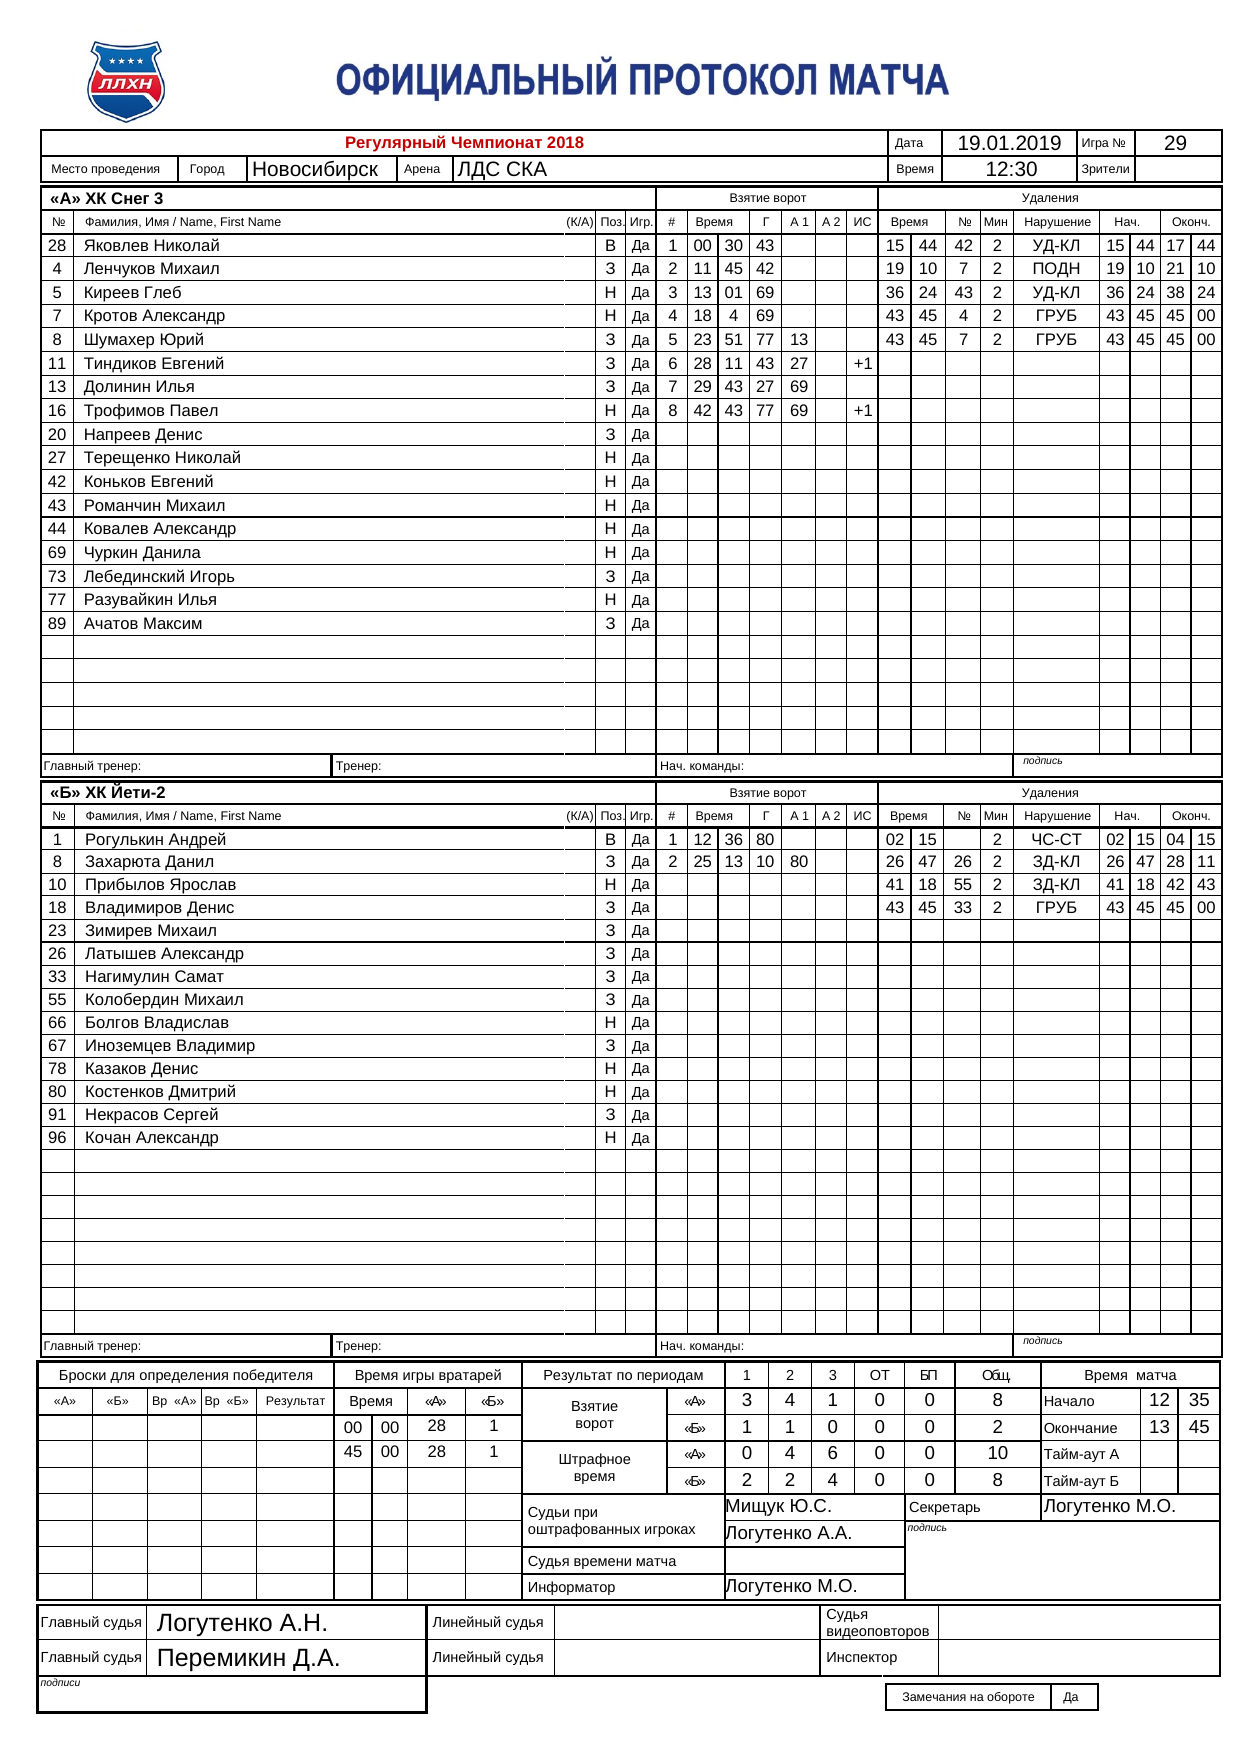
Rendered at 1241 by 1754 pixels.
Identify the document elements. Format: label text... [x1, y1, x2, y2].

table_cell 8 [956, 1468, 1040, 1493]
table_cell [944, 943, 980, 964]
table_cell [1192, 423, 1221, 445]
table_cell 4 [657, 305, 687, 327]
table_cell [657, 612, 687, 634]
table_cell [1161, 1242, 1190, 1264]
table_cell [688, 874, 717, 895]
table_cell [981, 565, 1013, 587]
table_cell Н [596, 446, 625, 469]
table_cell [657, 659, 687, 682]
table_cell [816, 1219, 846, 1241]
table_cell [657, 1219, 687, 1241]
table_cell 15 [1100, 235, 1129, 256]
table_cell [912, 399, 945, 422]
table_cell [1100, 565, 1129, 587]
table_cell [565, 470, 595, 493]
table_cell [596, 1173, 625, 1195]
table_cell [565, 850, 595, 872]
table_cell [750, 874, 781, 895]
table_cell [1131, 376, 1160, 398]
table_cell 7 [946, 257, 980, 280]
table_cell [657, 896, 687, 918]
table_cell Терещенко Николай [74, 446, 564, 469]
table_cell 2 [769, 1468, 811, 1493]
table_cell 45 [1161, 896, 1190, 918]
table_cell 45 [1131, 305, 1160, 327]
table_cell [42, 636, 73, 658]
table_cell «А» [668, 1389, 724, 1413]
table_cell А 1 [782, 805, 815, 826]
table_header Общ. [956, 1363, 1040, 1387]
table_cell [719, 1058, 749, 1079]
table_cell А 2 [816, 805, 846, 826]
table_cell [981, 494, 1013, 516]
table_cell [42, 659, 73, 682]
table_header Взятие ворот [657, 783, 877, 803]
table_cell [719, 1150, 749, 1172]
table_cell [42, 707, 73, 729]
table_cell 42 [42, 470, 73, 493]
table_cell 42 [750, 257, 781, 280]
table_cell [782, 470, 815, 493]
table_cell [847, 257, 877, 280]
table_cell [719, 896, 749, 918]
table_cell [657, 1311, 687, 1333]
table_cell [657, 966, 687, 987]
table_cell Фамилия, Имя / Name, First Name [75, 805, 565, 826]
table_cell [1161, 399, 1190, 422]
table_cell Начало [1042, 1389, 1140, 1413]
table_cell [782, 1104, 815, 1126]
table_cell 2 [726, 1468, 768, 1493]
table_cell [981, 1196, 1013, 1218]
table_cell Да [626, 612, 655, 634]
table_cell [74, 730, 564, 753]
table_cell [847, 896, 877, 918]
table_cell 11 [688, 257, 717, 280]
table_cell [981, 989, 1013, 1011]
table_cell [1192, 399, 1221, 422]
table_cell № [946, 211, 980, 233]
table_cell [912, 446, 945, 469]
table_cell [1192, 730, 1221, 753]
table_cell [719, 730, 749, 753]
table_cell [565, 376, 595, 398]
table_cell 0 [905, 1468, 954, 1493]
table_cell [981, 730, 1013, 753]
table_cell [466, 1494, 521, 1520]
table_cell [688, 943, 717, 964]
table_cell Время [688, 805, 749, 826]
table_cell [148, 1574, 201, 1599]
table_cell [565, 707, 595, 729]
table_cell Кротов Александр [74, 305, 564, 327]
table_cell [847, 874, 877, 895]
table_cell ГРУБ [1014, 328, 1099, 351]
table_cell 26 [944, 850, 980, 872]
table_cell [1014, 683, 1099, 706]
table_cell 4 [42, 257, 73, 280]
table_cell [1100, 1127, 1129, 1149]
table_cell «А» [39, 1389, 92, 1413]
table_cell +1 [847, 352, 877, 374]
table_cell [944, 966, 980, 987]
table_cell [1100, 1035, 1129, 1057]
table_cell 43 [1192, 874, 1221, 895]
table_cell Да [626, 874, 655, 895]
table_cell Инспектор [821, 1640, 938, 1675]
table_cell ЧС-СТ [1014, 829, 1099, 849]
table_cell 21 [1161, 257, 1190, 280]
table_cell [750, 989, 781, 1011]
table_cell [93, 1441, 147, 1467]
table_cell [782, 659, 815, 682]
table_cell 45 [1161, 328, 1190, 351]
table_cell 8 [956, 1389, 1040, 1413]
table_cell [981, 1173, 1013, 1195]
table_cell [879, 446, 910, 469]
table_cell [657, 518, 687, 540]
table_cell [719, 588, 749, 611]
table_cell Некрасов Сергей [75, 1104, 564, 1126]
table_cell [944, 1288, 980, 1310]
table_cell 30 [719, 235, 749, 256]
table_cell 80 [782, 850, 815, 872]
table_cell 89 [42, 612, 73, 634]
table_cell 00 [373, 1416, 407, 1440]
table_cell ЛДС СКА [454, 157, 887, 181]
table_cell [257, 1416, 333, 1440]
table_cell [1161, 518, 1190, 540]
table_cell [944, 1219, 980, 1241]
table_cell Да [626, 896, 655, 918]
table_cell [719, 966, 749, 987]
table_cell [565, 235, 595, 256]
table_cell [626, 1265, 655, 1287]
table_cell [1141, 1468, 1177, 1493]
table_cell [879, 1058, 910, 1079]
table_header Взятие ворот [657, 188, 877, 209]
table_cell [912, 1173, 943, 1195]
table_cell [981, 399, 1013, 422]
table_cell [148, 1441, 201, 1467]
table_cell [1161, 352, 1190, 374]
table_cell [944, 1058, 980, 1079]
table_cell 17 [1161, 235, 1190, 256]
table_cell Линейный судья [428, 1640, 554, 1675]
table_cell 27 [782, 352, 815, 374]
table_cell 1 [657, 235, 687, 256]
table_cell 6 [812, 1442, 854, 1467]
table_cell [816, 659, 846, 682]
table_cell Нач. [1100, 211, 1160, 233]
table_cell [946, 494, 980, 516]
table_cell [565, 1242, 595, 1264]
table_cell [912, 966, 943, 987]
table_cell [719, 1173, 749, 1195]
table_cell [1192, 1012, 1221, 1033]
table_cell [657, 683, 687, 706]
table_cell Н [596, 281, 625, 303]
table_cell 7 [657, 376, 687, 398]
table_cell [257, 1547, 333, 1573]
table_cell [719, 989, 749, 1011]
table_cell [1131, 565, 1160, 587]
table_cell 3 [726, 1389, 768, 1413]
table_cell [816, 966, 846, 987]
table_cell [39, 1416, 92, 1440]
table_cell 00 [1192, 896, 1221, 918]
table_cell [626, 707, 655, 729]
table_cell [946, 423, 980, 445]
table_cell [879, 612, 910, 634]
table_cell [847, 494, 877, 516]
table_cell [1141, 1441, 1177, 1467]
table_cell [782, 1196, 815, 1218]
table_cell [981, 541, 1013, 564]
table_cell [1192, 612, 1221, 634]
table_cell Нарушение [1014, 805, 1099, 826]
table_cell [750, 1058, 781, 1079]
table_cell [719, 707, 749, 729]
table_header Игра № [1078, 131, 1134, 155]
table_cell [565, 1104, 595, 1126]
table_cell [657, 1150, 687, 1172]
table_cell [1192, 518, 1221, 540]
table_cell [816, 850, 846, 872]
table_cell «А» [668, 1442, 724, 1467]
table_cell [1131, 1173, 1160, 1195]
table_cell [1131, 1150, 1160, 1172]
table_cell [1100, 423, 1129, 445]
table_cell [1014, 1311, 1099, 1333]
table_cell [596, 1219, 625, 1241]
table_cell [1131, 352, 1160, 374]
table_cell [1014, 1173, 1099, 1195]
table_cell [912, 518, 945, 540]
table_cell [946, 636, 980, 658]
table_cell [1014, 1058, 1099, 1079]
table_cell [657, 494, 687, 516]
table_cell [847, 1196, 877, 1218]
table_cell Н [596, 1081, 625, 1103]
table_cell [626, 1196, 655, 1218]
table_cell [719, 659, 749, 682]
table_cell [39, 1574, 92, 1599]
table_cell 11 [719, 352, 749, 374]
table_cell [565, 1265, 595, 1287]
table_cell [1161, 1058, 1190, 1079]
table_cell [1100, 966, 1129, 987]
table_cell [688, 470, 717, 493]
table_cell [408, 1494, 465, 1520]
table_cell [782, 1265, 815, 1287]
table_cell [944, 1265, 980, 1287]
table_cell [148, 1547, 201, 1573]
table_cell [879, 1127, 910, 1149]
table_cell [879, 683, 910, 706]
table_cell Взятие ворот [523, 1389, 666, 1440]
table_cell Латышев Александр [75, 943, 564, 964]
table_cell [1100, 399, 1129, 422]
table_cell [981, 1081, 1013, 1103]
table_cell 13 [782, 328, 815, 351]
table_cell [816, 494, 846, 516]
table_cell [408, 1574, 465, 1599]
table_cell [912, 423, 945, 445]
table_cell 28 [408, 1441, 465, 1467]
table_cell Перемикин Д.А. [147, 1640, 425, 1675]
table_cell [1100, 943, 1129, 964]
table_cell Да [626, 920, 655, 941]
table_cell Н [596, 1058, 625, 1079]
table_cell [565, 612, 595, 634]
table_cell [944, 1196, 980, 1218]
table_cell [879, 1104, 910, 1126]
table_cell 44 [1192, 235, 1221, 256]
table_cell [657, 1265, 687, 1287]
table_cell [565, 1196, 595, 1218]
table_cell Н [596, 305, 625, 327]
table_cell подписи [39, 1677, 425, 1711]
table_cell Н [596, 470, 625, 493]
table_cell [719, 541, 749, 564]
table_cell 4 [812, 1468, 854, 1493]
table_cell [944, 829, 980, 849]
table_cell [1192, 1058, 1221, 1079]
table_cell [847, 281, 877, 303]
table_cell 0 [855, 1389, 904, 1413]
table_cell 5 [42, 281, 73, 303]
table_cell [782, 730, 815, 753]
table_cell З [596, 943, 625, 964]
table_cell [688, 1127, 717, 1149]
table_cell 77 [750, 328, 781, 351]
table_cell 2 [981, 850, 1013, 872]
table_cell [912, 636, 945, 658]
table_cell [1161, 376, 1190, 398]
table_cell [816, 920, 846, 941]
table_cell [750, 423, 781, 445]
table_cell [750, 518, 781, 540]
table_cell [816, 1265, 846, 1287]
table_cell Нач. команды: [657, 1335, 1012, 1356]
table_cell [782, 683, 815, 706]
table_cell Тренер: [333, 755, 655, 776]
table_cell [626, 1150, 655, 1172]
table_cell [847, 829, 877, 849]
table_cell 42 [1161, 874, 1190, 895]
table_cell [782, 1127, 815, 1149]
table_cell [1014, 518, 1099, 540]
table_cell [847, 1012, 877, 1033]
table_cell З [596, 896, 625, 918]
table_cell [42, 1173, 74, 1195]
table_cell [1161, 1150, 1190, 1172]
table_cell [1161, 1035, 1190, 1057]
table_cell [565, 281, 595, 303]
table_cell [688, 707, 717, 729]
table_cell (К/А) [565, 805, 595, 826]
table_cell 45 [912, 305, 945, 327]
table_cell 4 [769, 1442, 811, 1467]
table_header Дата [889, 131, 941, 155]
table_cell 24 [1192, 281, 1221, 303]
table_cell [719, 494, 749, 516]
table_cell [816, 943, 846, 964]
table_cell [816, 518, 846, 540]
table_cell 13 [688, 281, 717, 303]
table_cell Тренер: [333, 1335, 655, 1356]
table_cell [1131, 1265, 1160, 1287]
table_cell [1161, 1173, 1190, 1195]
table_cell [1161, 1127, 1190, 1149]
table_cell [847, 1150, 877, 1172]
table_cell [1014, 659, 1099, 682]
table_cell З [596, 565, 625, 587]
table_cell [750, 1012, 781, 1033]
table_cell [816, 1242, 846, 1264]
table_cell [782, 896, 815, 918]
table_cell Колобердин Михаил [75, 989, 564, 1011]
table_cell [657, 989, 687, 1011]
table_cell 66 [42, 1012, 74, 1033]
table_cell [1014, 446, 1099, 469]
table_cell [565, 1150, 595, 1172]
table_cell 0 [855, 1442, 904, 1467]
table_cell [782, 541, 815, 564]
table_cell [1136, 157, 1221, 181]
table_cell [657, 920, 687, 941]
table_cell [1192, 920, 1221, 941]
table_cell 43 [946, 281, 980, 303]
table_cell [202, 1521, 256, 1546]
table_cell [847, 376, 877, 398]
table_cell Да [626, 1012, 655, 1033]
table_cell Г [750, 211, 781, 233]
table_cell [1131, 446, 1160, 469]
table_cell 2 [981, 328, 1013, 351]
table_cell [1161, 943, 1190, 964]
table_cell [42, 1196, 74, 1218]
table_cell [782, 612, 815, 634]
table_cell [782, 1242, 815, 1264]
table_cell [1100, 1150, 1129, 1172]
table_cell [1192, 1150, 1221, 1172]
table_cell [847, 1219, 877, 1241]
table_cell [879, 1173, 910, 1195]
table_cell 1 [657, 829, 687, 849]
table_cell Да [626, 943, 655, 964]
table_cell [782, 1219, 815, 1241]
table_cell [1192, 659, 1221, 682]
table_cell [816, 989, 846, 1011]
table_cell 1 [466, 1441, 521, 1467]
table_cell [1192, 565, 1221, 587]
table_cell [939, 1606, 1219, 1639]
table_cell Н [596, 874, 625, 895]
table_cell [879, 1196, 910, 1218]
table_cell Поз. [596, 211, 625, 233]
table_cell Нач. команды: [657, 755, 1012, 776]
table_cell [816, 1196, 846, 1218]
table_cell ЗД-КЛ [1014, 874, 1099, 895]
table_cell А 1 [782, 211, 815, 233]
table_cell [1131, 1196, 1160, 1218]
table_cell [596, 659, 625, 682]
table_cell 0 [905, 1442, 954, 1467]
table_cell [657, 1012, 687, 1033]
table_cell Да [626, 989, 655, 1011]
table_cell [148, 1416, 201, 1440]
table_cell [1100, 518, 1129, 540]
table_cell [74, 659, 564, 682]
table_cell 2 [956, 1415, 1040, 1440]
table_cell [847, 446, 877, 469]
table_cell [688, 683, 717, 706]
table_cell [1100, 1219, 1129, 1241]
table_cell 00 [335, 1416, 371, 1440]
table_cell [1192, 494, 1221, 516]
table_cell [944, 1173, 980, 1195]
table_cell [555, 1606, 819, 1639]
table_cell [335, 1521, 371, 1546]
table_cell Н [596, 1127, 625, 1149]
table_cell [596, 730, 625, 753]
table_cell [1100, 376, 1129, 398]
table_cell 1 [812, 1389, 854, 1413]
table_cell [816, 829, 846, 849]
table_cell [42, 1288, 74, 1310]
table_cell [1014, 423, 1099, 445]
table_cell [1100, 1265, 1129, 1287]
table_cell [847, 850, 877, 872]
table_cell [1131, 494, 1160, 516]
table_cell [1192, 1311, 1221, 1333]
table_header Броски для определения победителя [39, 1363, 333, 1387]
table_cell [1014, 376, 1099, 398]
table_cell 43 [879, 896, 910, 918]
table_cell [879, 636, 910, 658]
table_header Время матча [1042, 1363, 1219, 1387]
table_cell [688, 1012, 717, 1033]
table_cell [1161, 494, 1190, 516]
table_cell [565, 829, 595, 849]
table_cell [1179, 1468, 1219, 1493]
table_cell [912, 989, 943, 1011]
table_cell 2 [981, 305, 1013, 327]
table_cell З [596, 966, 625, 987]
table_cell [912, 352, 945, 374]
table_cell [981, 376, 1013, 398]
table_cell подпись [1014, 1335, 1221, 1356]
table_cell [657, 1058, 687, 1079]
table_cell [565, 989, 595, 1011]
table_cell [847, 1265, 877, 1287]
table_cell [1014, 399, 1099, 422]
table_cell [1014, 966, 1099, 987]
table_cell [1014, 636, 1099, 658]
table_cell [847, 541, 877, 564]
table_cell [373, 1494, 407, 1520]
table_cell [879, 423, 910, 445]
table_cell 0 [855, 1415, 904, 1440]
table_cell [719, 1288, 749, 1310]
table_cell 00 [1192, 305, 1221, 327]
table_cell [657, 423, 687, 445]
table_cell [1131, 707, 1160, 729]
table_cell Да [626, 257, 655, 280]
table_cell [816, 1058, 846, 1079]
table_cell [847, 1035, 877, 1057]
table_cell [39, 1494, 92, 1520]
table_cell Арена [398, 157, 452, 181]
table_cell Судья времени матча [523, 1548, 724, 1573]
table_cell [1192, 470, 1221, 493]
table_cell З [596, 989, 625, 1011]
table_cell [912, 1219, 943, 1241]
table_cell [75, 1219, 564, 1241]
table_cell 00 [373, 1441, 407, 1467]
table_cell [816, 1288, 846, 1310]
table_cell [879, 1081, 910, 1103]
table_cell [912, 612, 945, 634]
table_cell [1014, 1265, 1099, 1287]
table_cell [782, 518, 815, 540]
table_cell [565, 446, 595, 469]
table_cell Да [626, 565, 655, 587]
table_cell [1100, 588, 1129, 611]
table_cell [879, 1219, 910, 1241]
table_cell [565, 1288, 595, 1310]
table_cell [816, 612, 846, 634]
table_cell 45 [1131, 896, 1160, 918]
table_cell Время [879, 805, 943, 826]
table_cell (К/А) [565, 211, 595, 233]
table_cell [981, 612, 1013, 634]
table_cell [782, 423, 815, 445]
table_cell [688, 1196, 717, 1218]
table_cell [1014, 588, 1099, 611]
table_cell Н [596, 399, 625, 422]
table_cell Фамилия, Имя / Name, First Name [74, 211, 565, 233]
table_cell Результат [257, 1389, 333, 1413]
table_cell [42, 1265, 74, 1287]
table_cell [879, 494, 910, 516]
table_cell [688, 518, 717, 540]
table_cell [719, 565, 749, 587]
table_cell [816, 376, 846, 398]
table_cell [879, 1035, 910, 1057]
table_cell Главный тренер: [42, 755, 330, 776]
table_cell 91 [42, 1104, 74, 1126]
table_cell [688, 1265, 717, 1287]
table_cell Секретарь [906, 1495, 1040, 1520]
table_cell [782, 707, 815, 729]
table_cell [782, 446, 815, 469]
table_cell [657, 874, 687, 895]
table_cell 15 [1192, 829, 1221, 849]
table_cell [750, 1311, 781, 1333]
table_header 2 [769, 1363, 811, 1387]
table_cell [1131, 1081, 1160, 1103]
table_cell [688, 446, 717, 469]
table_cell Мищук Ю.С. [726, 1495, 904, 1520]
table_cell [847, 1058, 877, 1079]
table_cell [688, 1173, 717, 1195]
table_cell 18 [42, 896, 74, 918]
table_cell [847, 470, 877, 493]
table_cell «А» [408, 1389, 465, 1413]
table_cell 0 [812, 1415, 854, 1440]
table_cell УД-КЛ [1014, 281, 1099, 303]
table_cell 27 [42, 446, 73, 469]
table_cell [373, 1574, 407, 1599]
table_cell [847, 235, 877, 256]
table_cell [719, 1127, 749, 1149]
table_cell [1014, 1081, 1099, 1103]
table_cell [1192, 1035, 1221, 1057]
table_cell [912, 707, 945, 729]
table_cell [335, 1547, 371, 1573]
table_cell [981, 518, 1013, 540]
table_cell 29 [688, 376, 717, 398]
table_cell Да [626, 470, 655, 493]
table_cell [1099, 1682, 1220, 1711]
table_cell [719, 1242, 749, 1264]
table_cell 69 [750, 305, 781, 327]
table_cell [879, 1265, 910, 1287]
table_cell [719, 920, 749, 941]
table_cell Долинин Илья [74, 376, 564, 398]
table_header Регулярный Чемпионат 2018 [42, 131, 887, 155]
table_cell [42, 1219, 74, 1241]
table_cell [42, 1150, 74, 1172]
table_cell 23 [688, 328, 717, 351]
table_cell [912, 588, 945, 611]
table_cell Логутенко М.О. [1042, 1495, 1219, 1520]
table_cell [879, 376, 910, 398]
table_cell Н [596, 541, 625, 564]
table_cell [1100, 352, 1129, 374]
table_cell [816, 399, 846, 422]
table_cell [912, 1104, 943, 1126]
table_cell [565, 1081, 595, 1103]
table_cell [657, 636, 687, 658]
table_cell Да [626, 518, 655, 540]
table_cell [816, 730, 846, 753]
table_cell Главный судья [39, 1606, 146, 1639]
table_cell [981, 683, 1013, 706]
table_cell Н [596, 494, 625, 516]
table_cell 5 [657, 328, 687, 351]
table_cell [565, 1173, 595, 1195]
table_cell Г [750, 805, 781, 826]
table_cell [879, 588, 910, 611]
table_cell [335, 1468, 371, 1493]
table_cell Оконч. [1161, 211, 1221, 233]
table_cell 15 [912, 829, 943, 849]
table_cell [750, 565, 781, 587]
table_cell [657, 446, 687, 469]
table_cell [565, 920, 595, 941]
table_cell 36 [879, 281, 910, 303]
table_cell [782, 636, 815, 658]
table_cell [1014, 707, 1099, 729]
table_cell [1131, 943, 1160, 964]
table_cell [257, 1441, 333, 1467]
table_cell [657, 1127, 687, 1149]
table_cell 25 [688, 850, 717, 872]
table_cell [688, 966, 717, 987]
table_cell [782, 1288, 815, 1310]
table_cell 10 [1131, 257, 1160, 280]
table_cell [946, 399, 980, 422]
table_cell [879, 989, 910, 1011]
table_cell [981, 1219, 1013, 1241]
table_cell [565, 1012, 595, 1033]
table_cell [981, 1012, 1013, 1033]
table_cell [847, 920, 877, 941]
table_cell [335, 1494, 371, 1520]
table_cell 19 [879, 257, 910, 280]
table_cell Окончание [1042, 1415, 1140, 1440]
table_cell [981, 1058, 1013, 1079]
table_cell Да [626, 966, 655, 987]
table_cell Нач. [1100, 805, 1160, 826]
table_cell [847, 1127, 877, 1149]
table_cell Время [879, 211, 945, 233]
table_cell 8 [657, 399, 687, 422]
table_cell Оконч. [1161, 805, 1221, 826]
table_cell [688, 1104, 717, 1126]
table_header Время игры вратарей [335, 1363, 521, 1387]
table_cell [1100, 659, 1129, 682]
table_cell [946, 541, 980, 564]
table_cell 20 [42, 423, 73, 445]
table_cell [657, 1196, 687, 1218]
table_cell [565, 541, 595, 564]
table_cell ПОДН [1014, 257, 1099, 280]
table_cell 77 [42, 588, 73, 611]
table_cell Владимиров Денис [75, 896, 564, 918]
table_cell [93, 1547, 147, 1573]
table_cell № [42, 211, 73, 233]
table_cell [981, 1242, 1013, 1264]
table_cell [883, 1677, 1220, 1681]
table_cell Да [626, 352, 655, 374]
table_cell [1179, 1441, 1219, 1467]
table_cell [1161, 683, 1190, 706]
table_cell Время [335, 1389, 407, 1413]
table_cell [93, 1574, 147, 1599]
table_cell [847, 707, 877, 729]
table_cell [1014, 612, 1099, 634]
table_cell # [657, 805, 687, 826]
table_cell Да [626, 305, 655, 327]
table_cell [202, 1574, 256, 1599]
table_cell Мин [981, 805, 1013, 826]
table_cell 43 [719, 399, 749, 422]
table_cell Напреев Денис [74, 423, 564, 445]
table_cell [816, 1035, 846, 1057]
table_cell Да [626, 494, 655, 516]
table_cell [1131, 470, 1160, 493]
table_cell [946, 352, 980, 374]
table_cell [1100, 730, 1129, 753]
table_cell [688, 1219, 717, 1241]
table_cell [847, 1104, 877, 1126]
table_cell [688, 565, 717, 587]
table_cell 4 [946, 305, 980, 327]
table_cell З [596, 352, 625, 374]
table_cell [719, 470, 749, 493]
table_cell [1100, 1242, 1129, 1264]
table_cell 45 [335, 1441, 371, 1467]
table_cell [1131, 399, 1160, 422]
table_cell [946, 730, 980, 753]
table_cell [719, 943, 749, 964]
table_cell [1131, 1242, 1160, 1264]
table_cell Да [626, 1035, 655, 1057]
table_cell [912, 494, 945, 516]
table_cell Ачатов Максим [74, 612, 564, 634]
table_cell [946, 446, 980, 469]
table_cell Новосибирск [248, 157, 396, 181]
table_cell [719, 612, 749, 634]
table_cell [816, 874, 846, 895]
table_cell [1131, 1012, 1160, 1033]
table_cell 3 [657, 281, 687, 303]
table_cell [782, 874, 815, 895]
table_cell [750, 1127, 781, 1149]
table_cell [565, 1058, 595, 1079]
table_cell [816, 257, 846, 280]
table_cell [74, 636, 564, 658]
table_cell [1014, 565, 1099, 587]
table_cell [688, 1150, 717, 1172]
table_cell [750, 588, 781, 611]
table_cell [912, 920, 943, 941]
table_cell [944, 1150, 980, 1172]
table_cell [565, 423, 595, 445]
table_cell Яковлев Николай [74, 235, 564, 256]
table_header 3 [812, 1363, 854, 1387]
table_cell Киреев Глеб [74, 281, 564, 303]
table_cell [565, 305, 595, 327]
table_cell [726, 1548, 904, 1573]
table_cell Нагимулин Самат [75, 966, 564, 987]
table_cell [1192, 1196, 1221, 1218]
table_cell 0 [905, 1415, 954, 1440]
table_cell 2 [981, 896, 1013, 918]
table_cell [946, 707, 980, 729]
table_header Результат по периодам [523, 1363, 724, 1387]
table_cell [944, 1242, 980, 1264]
table_cell 16 [42, 399, 73, 422]
table_cell [1131, 989, 1160, 1011]
table_cell [847, 328, 877, 351]
table_cell [879, 1311, 910, 1333]
table_cell 02 [1100, 829, 1129, 849]
table_cell [912, 541, 945, 564]
table_cell [750, 541, 781, 564]
table_cell [565, 896, 595, 918]
table_cell [1014, 470, 1099, 493]
table_cell 2 [981, 829, 1013, 849]
table_cell З [596, 1104, 625, 1126]
table_cell [657, 1104, 687, 1126]
table_cell [719, 1311, 749, 1333]
table_cell [879, 1012, 910, 1033]
table_cell [596, 1311, 625, 1333]
table_cell Судья видеоповторов [821, 1606, 938, 1639]
table_cell Н [596, 588, 625, 611]
table_cell [657, 943, 687, 964]
table_cell [750, 707, 781, 729]
table_cell Н [596, 518, 625, 540]
table_cell [879, 565, 910, 587]
table_cell Вр «А» [148, 1389, 201, 1413]
table_cell [688, 423, 717, 445]
table_cell [565, 966, 595, 987]
table_cell [912, 470, 945, 493]
table_cell Поз. [596, 805, 625, 826]
table_cell [688, 920, 717, 941]
table_cell Тиндиков Евгений [74, 352, 564, 374]
table_header Удаления [879, 188, 1221, 209]
table_cell 7 [946, 328, 980, 351]
table_cell [1192, 683, 1221, 706]
table_cell 0 [855, 1468, 904, 1493]
table_cell [1192, 636, 1221, 658]
table_cell [1131, 588, 1160, 611]
table_cell [565, 328, 595, 351]
table_cell [981, 920, 1013, 941]
table_cell [816, 305, 846, 327]
table_cell # [657, 211, 687, 233]
table_cell [719, 1035, 749, 1057]
table_cell [944, 1035, 980, 1057]
table_cell [1161, 470, 1190, 493]
table_cell 2 [981, 281, 1013, 303]
table_cell [1192, 1104, 1221, 1126]
table_cell [782, 943, 815, 964]
table_cell [75, 1173, 564, 1195]
table_cell [750, 1196, 781, 1218]
table_cell [944, 1081, 980, 1103]
table_cell 0 [726, 1442, 768, 1467]
table_cell Иноземцев Владимир [75, 1035, 564, 1057]
table_cell [912, 376, 945, 398]
table_cell [565, 659, 595, 682]
table_cell 33 [944, 896, 980, 918]
table_cell [1131, 966, 1160, 987]
table_cell [1014, 1196, 1099, 1218]
table_cell 18 [1131, 874, 1160, 895]
table_cell УД-КЛ [1014, 235, 1099, 256]
table_cell [1161, 565, 1190, 587]
table_cell Тайм-аут Б [1042, 1468, 1140, 1493]
table_cell [1192, 1173, 1221, 1195]
table_cell [912, 1311, 943, 1333]
table_cell 43 [879, 305, 910, 327]
table_cell [565, 588, 595, 611]
table_cell [1014, 943, 1099, 964]
table_cell 55 [944, 874, 980, 895]
table_cell [657, 1173, 687, 1195]
table_cell [1014, 1035, 1099, 1057]
table_cell [1100, 1173, 1129, 1195]
table_cell [912, 659, 945, 682]
table_cell [719, 446, 749, 469]
table_cell [946, 612, 980, 634]
table_cell [596, 1265, 625, 1287]
table_cell [981, 1265, 1013, 1287]
table_cell [1161, 1265, 1190, 1287]
table_cell [879, 1288, 910, 1310]
table_cell Игр. [626, 805, 655, 826]
table_cell [750, 636, 781, 658]
table_cell [688, 730, 717, 753]
table_cell «Б» [668, 1415, 724, 1440]
table_cell 67 [42, 1035, 74, 1057]
table_cell 6 [657, 352, 687, 374]
table_cell Информатор [523, 1575, 724, 1599]
table_cell Рогулькин Андрей [75, 829, 564, 849]
table_cell [1100, 683, 1129, 706]
table_cell З [596, 328, 625, 351]
table_cell [981, 446, 1013, 469]
table_cell [596, 683, 625, 706]
table_cell 38 [1161, 281, 1190, 303]
table_cell [1014, 1219, 1099, 1241]
table_cell Штрафное время [523, 1442, 666, 1493]
table_cell 80 [750, 829, 781, 849]
table_cell 69 [750, 281, 781, 303]
table_cell [42, 730, 73, 753]
table_cell Казаков Денис [75, 1058, 564, 1079]
table_cell [39, 1547, 92, 1573]
table_cell [946, 518, 980, 540]
table_cell [1100, 494, 1129, 516]
table_cell [847, 305, 877, 327]
table_cell [596, 1242, 625, 1264]
table_cell 4 [719, 305, 749, 327]
table_cell [257, 1494, 333, 1520]
table_cell З [596, 612, 625, 634]
table_cell [782, 920, 815, 941]
table_cell [981, 1150, 1013, 1172]
table_cell Логутенко А.Н. [147, 1606, 425, 1639]
table_cell [1014, 920, 1099, 941]
table_cell [912, 1196, 943, 1218]
table_cell ИС [847, 211, 877, 233]
table_cell [719, 874, 749, 895]
table_cell Трофимов Павел [74, 399, 564, 422]
table_cell Логутенко А.А. [726, 1521, 904, 1546]
table_cell [335, 1574, 371, 1599]
table_cell [719, 518, 749, 540]
table_cell [1014, 989, 1099, 1011]
table_cell 26 [42, 943, 74, 964]
table_cell [879, 518, 910, 540]
table_cell [1014, 1012, 1099, 1033]
table_cell [1192, 1242, 1221, 1264]
table_cell [816, 1311, 846, 1333]
table_cell [912, 1058, 943, 1079]
table_cell [939, 1640, 1219, 1675]
table_cell [1100, 1081, 1129, 1103]
table_cell Шумахер Юрий [74, 328, 564, 351]
table_cell [782, 966, 815, 987]
table_cell [408, 1521, 465, 1546]
table_cell [1014, 352, 1099, 374]
table_cell [688, 989, 717, 1011]
table_header БП [905, 1363, 954, 1387]
table_cell [944, 1104, 980, 1126]
table_cell [1100, 920, 1129, 941]
table_cell 44 [1131, 235, 1160, 256]
table_cell [981, 1035, 1013, 1057]
table_cell З [596, 850, 625, 872]
table_cell [1192, 1219, 1221, 1241]
table_cell [750, 612, 781, 634]
table_cell [816, 1127, 846, 1149]
table_cell [1161, 989, 1190, 1011]
table_cell [782, 829, 815, 849]
table_header Да [1052, 1685, 1097, 1709]
table_cell [565, 1127, 595, 1149]
table_cell Линейный судья [428, 1606, 554, 1639]
table_cell [944, 920, 980, 941]
table_cell [981, 1127, 1013, 1149]
table_cell Игр. [626, 211, 655, 233]
table_cell 15 [1131, 829, 1160, 849]
table_cell 28 [688, 352, 717, 374]
table_cell [1100, 612, 1129, 634]
table_cell [750, 896, 781, 918]
table_cell 11 [42, 352, 73, 374]
table_cell [912, 683, 945, 706]
table_cell [946, 470, 980, 493]
table_cell 19 [1100, 257, 1129, 280]
table_cell [1192, 966, 1221, 987]
table_cell Судьи при оштрафованных игроках [523, 1495, 724, 1546]
table_cell [944, 1311, 980, 1333]
table_cell [1131, 1219, 1160, 1241]
table_cell [879, 730, 910, 753]
table_cell Чуркин Данила [74, 541, 564, 564]
table_cell [1131, 612, 1160, 634]
table_cell Главный судья [39, 1640, 146, 1675]
table_cell [816, 707, 846, 729]
table_cell [1161, 446, 1190, 469]
table_cell [816, 1104, 846, 1126]
table_cell Да [626, 376, 655, 398]
table_cell [719, 423, 749, 445]
table_cell «Б » [466, 1389, 521, 1413]
table_cell 10 [750, 850, 781, 872]
table_cell 7 [42, 305, 73, 327]
table_cell [466, 1521, 521, 1546]
table_header 1 [726, 1363, 768, 1387]
table_cell 1 [769, 1415, 811, 1440]
table_cell [657, 707, 687, 729]
table_cell [1100, 446, 1129, 469]
table_cell З [596, 423, 625, 445]
table_cell 28 [42, 235, 73, 256]
table_cell [847, 683, 877, 706]
table_cell № [944, 805, 980, 826]
table_cell 44 [42, 518, 73, 540]
table_cell [75, 1150, 564, 1172]
table_cell [1161, 423, 1190, 445]
table_cell 10 [42, 874, 74, 895]
table_cell [565, 943, 595, 964]
table_cell 26 [879, 850, 910, 872]
table_cell 1 [42, 829, 74, 849]
table_cell [626, 1288, 655, 1310]
table_cell [688, 896, 717, 918]
table_cell [1100, 1058, 1129, 1079]
table_cell [626, 659, 655, 682]
table_cell [148, 1468, 201, 1493]
table_cell [466, 1574, 521, 1599]
table_cell [879, 541, 910, 564]
table_cell 96 [42, 1127, 74, 1149]
table_cell [719, 1081, 749, 1103]
table_cell ГРУБ [1014, 305, 1099, 327]
table_cell А 2 [816, 211, 846, 233]
table_cell [879, 966, 910, 987]
table_cell ИС [847, 805, 877, 826]
table_cell [428, 1677, 882, 1711]
table_cell [750, 470, 781, 493]
table_cell 26 [1100, 850, 1129, 872]
table_cell 43 [1100, 305, 1129, 327]
table_cell [202, 1416, 256, 1440]
table_cell [1192, 707, 1221, 729]
table_cell 41 [1100, 874, 1129, 895]
table_cell 2 [657, 257, 687, 280]
table_cell [42, 1311, 74, 1333]
table_cell 13 [42, 376, 73, 398]
table_cell [688, 612, 717, 634]
table_cell [1192, 1127, 1221, 1149]
table_cell [981, 1104, 1013, 1126]
table_cell [847, 1288, 877, 1310]
table_cell 13 [719, 850, 749, 872]
table_cell [782, 1058, 815, 1079]
table_cell [1131, 1104, 1160, 1126]
table_cell [688, 1242, 717, 1264]
table_cell В [596, 235, 625, 256]
table_cell [688, 494, 717, 516]
table_cell [466, 1468, 521, 1493]
table_cell [1131, 920, 1160, 941]
table_cell [847, 730, 877, 753]
table_cell 02 [879, 829, 910, 849]
table_cell [565, 257, 595, 280]
table_cell [1014, 730, 1099, 753]
table_cell [74, 683, 564, 706]
table_cell [1192, 1265, 1221, 1287]
table_cell 8 [42, 328, 73, 351]
table_cell [816, 1150, 846, 1172]
table_cell Коньков Евгений [74, 470, 564, 493]
table_cell [879, 1242, 910, 1264]
table_cell 8 [42, 850, 74, 872]
table_cell [946, 376, 980, 398]
table_cell Вр «Б» [202, 1389, 256, 1413]
table_cell [1100, 989, 1129, 1011]
table_cell [1161, 1219, 1190, 1241]
table_cell [981, 943, 1013, 964]
table_cell 15 [879, 235, 910, 256]
table_cell [879, 943, 910, 964]
table_cell [1161, 588, 1190, 611]
table_cell [1014, 1288, 1099, 1310]
table_cell [1100, 1288, 1129, 1310]
table_cell [408, 1547, 465, 1573]
table_cell [626, 1242, 655, 1264]
table_cell [750, 1104, 781, 1126]
table_cell [816, 446, 846, 469]
table_cell Да [626, 399, 655, 422]
table_cell [750, 1265, 781, 1287]
table_cell [1161, 707, 1190, 729]
table_cell [981, 470, 1013, 493]
table_cell [565, 494, 595, 516]
table_cell [946, 659, 980, 682]
table_cell [944, 1012, 980, 1033]
table_cell [1131, 1288, 1160, 1310]
table_cell [93, 1468, 147, 1493]
table_cell [565, 1219, 595, 1241]
table_cell Ленчуков Михаил [74, 257, 564, 280]
table_cell 1 [466, 1416, 521, 1440]
table_cell [782, 1035, 815, 1057]
table_cell [1161, 541, 1190, 564]
table_cell Н [596, 1012, 625, 1033]
table_cell 43 [719, 376, 749, 398]
table_cell [1100, 707, 1129, 729]
table_cell Время [688, 211, 749, 233]
table_cell подпись [906, 1522, 1219, 1599]
table_cell [816, 636, 846, 658]
table_cell 10 [956, 1442, 1040, 1467]
table_cell [1131, 659, 1160, 682]
table_cell [688, 636, 717, 658]
table_cell 12 [1141, 1389, 1177, 1413]
table_cell [1161, 920, 1190, 941]
table_cell № [42, 805, 74, 826]
table_cell [565, 683, 595, 706]
table_cell [408, 1468, 465, 1493]
table_cell [148, 1494, 201, 1520]
table_cell [202, 1468, 256, 1493]
table_cell [816, 352, 846, 374]
table_cell [626, 683, 655, 706]
table_cell Да [626, 423, 655, 445]
table_cell [879, 399, 910, 422]
table_cell [1131, 518, 1160, 540]
table_cell Прибылов Ярослав [75, 874, 564, 895]
table_cell ЗД-КЛ [1014, 850, 1099, 872]
table_cell Да [626, 328, 655, 351]
table_cell [596, 1288, 625, 1310]
table_cell [816, 896, 846, 918]
table_cell Да [626, 1081, 655, 1103]
table_cell [657, 1288, 687, 1310]
table_cell 00 [1192, 328, 1221, 351]
table_cell Романчин Михаил [74, 494, 564, 516]
table_cell [626, 1219, 655, 1241]
table_cell [816, 683, 846, 706]
table_cell Да [626, 1058, 655, 1079]
table_cell Тайм-аут А [1042, 1441, 1140, 1467]
table_header ОТ [855, 1363, 904, 1387]
table_cell 1 [726, 1415, 768, 1440]
table_cell [565, 1311, 595, 1333]
table_header Замечания на обороте [887, 1685, 1050, 1709]
table_cell [816, 281, 846, 303]
table_cell [1100, 541, 1129, 564]
table_cell [93, 1416, 147, 1440]
table_cell Да [626, 1127, 655, 1149]
table_cell 24 [912, 281, 945, 303]
table_cell [912, 565, 945, 587]
table_cell [1192, 989, 1221, 1011]
table_cell [1161, 636, 1190, 658]
table_cell 43 [1100, 896, 1129, 918]
table_cell [1161, 612, 1190, 634]
table_cell [879, 352, 910, 374]
table_cell [657, 565, 687, 587]
table_cell [816, 470, 846, 493]
table_cell [1161, 1311, 1190, 1333]
table_cell [1131, 1058, 1160, 1079]
table_cell [1100, 1311, 1129, 1333]
table_cell Да [626, 1104, 655, 1126]
table_cell Ковалев Александр [74, 518, 564, 540]
table_cell 69 [42, 541, 73, 564]
table_cell [1131, 730, 1160, 753]
table_cell [816, 565, 846, 587]
table_cell 12 [688, 829, 717, 849]
table_cell [1014, 1242, 1099, 1264]
table_cell [39, 1521, 92, 1546]
table_cell З [596, 376, 625, 398]
table_cell [750, 1219, 781, 1241]
table_cell [657, 1081, 687, 1103]
table_cell Логутенко М.О. [726, 1575, 904, 1599]
table_cell 2 [981, 235, 1013, 256]
table_cell [912, 1150, 943, 1172]
table_cell [466, 1547, 521, 1573]
table_cell [912, 1012, 943, 1033]
table_cell 42 [946, 235, 980, 256]
table_cell [1131, 541, 1160, 564]
table_cell [1192, 446, 1221, 469]
table_cell [202, 1547, 256, 1573]
table_cell ГРУБ [1014, 896, 1099, 918]
table_cell [750, 1242, 781, 1264]
table_cell 23 [42, 920, 74, 941]
table_cell [373, 1547, 407, 1573]
table_cell [1161, 659, 1190, 682]
table_cell 43 [42, 494, 73, 516]
table_cell [1161, 730, 1190, 753]
table_cell [782, 494, 815, 516]
table_cell [847, 612, 877, 634]
table_cell 69 [782, 399, 815, 422]
table_cell [847, 1311, 877, 1333]
table_cell [257, 1521, 333, 1546]
table_cell [596, 707, 625, 729]
table_cell [944, 1127, 980, 1149]
table_cell 42 [688, 399, 717, 422]
table_cell [1131, 1035, 1160, 1057]
table_cell [1100, 1104, 1129, 1126]
table_cell 35 [1179, 1389, 1219, 1413]
table_cell [847, 966, 877, 987]
table_cell [42, 1242, 74, 1264]
table_cell [981, 1288, 1013, 1310]
table_cell [912, 1035, 943, 1057]
table_cell [750, 446, 781, 469]
table_cell [1192, 352, 1221, 374]
table_cell [946, 588, 980, 611]
table_cell [1192, 1081, 1221, 1103]
table_cell [816, 328, 846, 351]
table_cell [565, 874, 595, 895]
table_cell [847, 1242, 877, 1264]
table_cell [93, 1494, 147, 1520]
table_header «А» ХК Снег 3 [42, 188, 655, 209]
table_cell подпись [1014, 755, 1221, 776]
table_cell [750, 966, 781, 987]
table_cell [1131, 683, 1160, 706]
table_cell [912, 730, 945, 753]
table_cell [912, 1288, 943, 1310]
table_cell [879, 470, 910, 493]
table_cell +1 [847, 399, 877, 422]
table_cell 47 [1131, 850, 1160, 872]
table_cell [719, 1012, 749, 1033]
table_cell [782, 257, 815, 280]
table_cell [626, 1311, 655, 1333]
table_cell 47 [912, 850, 943, 872]
table_cell Город [179, 157, 246, 181]
table_cell [1131, 1127, 1160, 1149]
table_cell 36 [1100, 281, 1129, 303]
table_cell [847, 423, 877, 445]
table_cell 45 [1131, 328, 1160, 351]
table_cell 10 [1192, 257, 1221, 280]
table_cell [1161, 966, 1190, 987]
table_cell [750, 920, 781, 941]
table_cell [39, 1441, 92, 1467]
table_cell [1100, 1012, 1129, 1033]
table_cell 33 [42, 966, 74, 987]
table_cell [847, 1081, 877, 1103]
table_cell [879, 659, 910, 682]
table_cell 24 [1131, 281, 1160, 303]
table_cell [879, 920, 910, 941]
table_header «Б» ХК Йети-2 [42, 783, 655, 803]
table_cell [75, 1311, 564, 1333]
table_cell [688, 588, 717, 611]
table_cell [782, 989, 815, 1011]
table_cell [596, 636, 625, 658]
table_cell [912, 1242, 943, 1264]
table_cell [688, 1081, 717, 1103]
table_cell [879, 707, 910, 729]
table_cell [565, 1035, 595, 1057]
table_cell Зимирев Михаил [75, 920, 564, 941]
table_cell [1014, 1104, 1099, 1126]
table_cell [555, 1640, 819, 1675]
table_cell 11 [1192, 850, 1221, 872]
table_cell [847, 1173, 877, 1195]
table_cell [1014, 1127, 1099, 1149]
table_cell [42, 683, 73, 706]
table_cell Кочан Александр [75, 1127, 564, 1149]
table_cell [1192, 1288, 1221, 1310]
table_cell 27 [750, 376, 781, 398]
table_cell [782, 305, 815, 327]
table_cell [750, 1035, 781, 1057]
table_cell Да [626, 235, 655, 256]
table_cell [1131, 423, 1160, 445]
table_cell 12:30 [943, 157, 1076, 181]
table_cell [565, 565, 595, 587]
table_cell [1100, 470, 1129, 493]
table_cell [565, 730, 595, 753]
table_cell 45 [1179, 1415, 1219, 1440]
table_cell 10 [912, 257, 945, 280]
table_cell 28 [408, 1416, 465, 1440]
table_cell [750, 659, 781, 682]
table_cell [782, 281, 815, 303]
table_cell 78 [42, 1058, 74, 1079]
table_cell [657, 1242, 687, 1264]
table_cell Да [626, 829, 655, 849]
table_cell [946, 683, 980, 706]
table_cell [1161, 1196, 1190, 1218]
table_cell [657, 730, 687, 753]
table_cell 43 [879, 328, 910, 351]
table_cell [719, 1265, 749, 1287]
table_cell [1161, 1288, 1190, 1310]
table_cell 2 [981, 874, 1013, 895]
table_cell [688, 541, 717, 564]
table_cell 01 [719, 281, 749, 303]
table_cell 43 [1100, 328, 1129, 351]
table_cell [1014, 1150, 1099, 1172]
table_cell 41 [879, 874, 910, 895]
table_cell [657, 588, 687, 611]
table_cell Время [889, 157, 941, 181]
table_cell [257, 1574, 333, 1599]
table_cell [750, 943, 781, 964]
table_cell Разувайкин Илья [74, 588, 564, 611]
table_cell [879, 1150, 910, 1172]
table_cell 00 [688, 235, 717, 256]
table_cell [847, 588, 877, 611]
table_cell [847, 659, 877, 682]
table_header 29 [1136, 131, 1221, 155]
table_cell [148, 1521, 201, 1546]
table_cell [626, 636, 655, 658]
table_cell 2 [981, 257, 1013, 280]
table_cell [39, 1468, 92, 1493]
table_cell [847, 518, 877, 540]
table_cell Да [626, 588, 655, 611]
table_cell Лебединский Игорь [74, 565, 564, 587]
table_cell [688, 1311, 717, 1333]
table_cell 80 [42, 1081, 74, 1103]
table_cell [202, 1494, 256, 1520]
table_cell «Б» [668, 1468, 724, 1493]
table_cell [782, 1311, 815, 1333]
table_cell [596, 1150, 625, 1172]
table_cell 77 [750, 399, 781, 422]
table_cell [565, 352, 595, 374]
table_cell 04 [1161, 829, 1190, 849]
table_cell [750, 730, 781, 753]
table_cell [688, 1058, 717, 1079]
table_cell [1014, 494, 1099, 516]
table_cell [1192, 376, 1221, 398]
table_cell [1192, 588, 1221, 611]
table_cell Костенков Дмитрий [75, 1081, 564, 1103]
table_cell 69 [782, 376, 815, 398]
table_cell [981, 707, 1013, 729]
table_cell [1161, 1012, 1190, 1033]
table_cell 2 [657, 850, 687, 872]
table_cell [782, 1173, 815, 1195]
table_cell [75, 1242, 564, 1264]
table_cell [657, 470, 687, 493]
table_cell [816, 1081, 846, 1103]
table_header 19.01.2019 [943, 131, 1076, 155]
table_cell [688, 659, 717, 682]
table_cell [944, 989, 980, 1011]
table_cell 0 [905, 1389, 954, 1413]
table_cell Да [626, 281, 655, 303]
table_cell [657, 1035, 687, 1057]
table_cell [981, 588, 1013, 611]
table_cell 18 [912, 874, 943, 895]
table_cell [1131, 636, 1160, 658]
table_cell 43 [750, 235, 781, 256]
table_cell [782, 1150, 815, 1172]
table_cell [565, 399, 595, 422]
table_cell В [596, 829, 625, 849]
table_cell [782, 1081, 815, 1103]
table_cell 45 [912, 896, 943, 918]
table_cell 18 [688, 305, 717, 327]
table_cell [782, 1012, 815, 1033]
table_cell [626, 730, 655, 753]
table_cell 43 [750, 352, 781, 374]
table_cell [981, 1311, 1013, 1333]
table_cell [565, 518, 595, 540]
table_cell [1161, 1104, 1190, 1126]
table_cell [565, 636, 595, 658]
table_cell «Б» [93, 1389, 147, 1413]
table_cell [257, 1468, 333, 1493]
table_cell [912, 1265, 943, 1287]
table_cell 55 [42, 989, 74, 1011]
table_cell [1100, 1196, 1129, 1218]
table_cell [782, 565, 815, 587]
table_cell 45 [719, 257, 749, 280]
table_cell 4 [769, 1389, 811, 1413]
table_cell [750, 1081, 781, 1103]
table_cell [750, 1173, 781, 1195]
table_cell [816, 423, 846, 445]
table_cell [373, 1521, 407, 1546]
table_cell [75, 1288, 564, 1310]
table_cell Да [626, 850, 655, 872]
table_cell Болгов Владислав [75, 1012, 564, 1033]
table_cell 36 [719, 829, 749, 849]
table_cell [847, 636, 877, 658]
table_cell Главный тренер: [42, 1335, 330, 1356]
table_cell [912, 1127, 943, 1149]
table_cell З [596, 257, 625, 280]
table_cell [847, 565, 877, 587]
table_cell [719, 1104, 749, 1126]
table_cell [816, 235, 846, 256]
table_cell 45 [1161, 305, 1190, 327]
table_cell [946, 565, 980, 587]
table_cell [816, 1012, 846, 1033]
table_cell [596, 1196, 625, 1218]
table_cell Мин [981, 211, 1013, 233]
table_cell [657, 541, 687, 564]
table_cell [782, 588, 815, 611]
table_cell 13 [1141, 1415, 1177, 1440]
table_cell [981, 966, 1013, 987]
table_cell [719, 636, 749, 658]
table_cell [74, 707, 564, 729]
table_cell [93, 1521, 147, 1546]
table_cell З [596, 1035, 625, 1057]
table_cell Место проведения [42, 157, 177, 181]
table_cell [1131, 1311, 1160, 1333]
table_cell [912, 943, 943, 964]
table_cell [847, 943, 877, 964]
table_cell [981, 352, 1013, 374]
table_cell 51 [719, 328, 749, 351]
table_cell Нарушение [1014, 211, 1099, 233]
table_cell [750, 683, 781, 706]
table_cell [1192, 943, 1221, 964]
table_cell [373, 1468, 407, 1493]
table_cell [1100, 636, 1129, 658]
table_cell [719, 1196, 749, 1218]
table_cell [719, 683, 749, 706]
table_cell [1014, 541, 1099, 564]
table_cell [719, 1219, 749, 1241]
table_cell [981, 659, 1013, 682]
table_cell 44 [912, 235, 945, 256]
table_cell З [596, 920, 625, 941]
picture [5, 28, 1179, 129]
table_cell [816, 1173, 846, 1195]
table_cell [816, 588, 846, 611]
table_cell Да [626, 541, 655, 564]
table_cell [750, 494, 781, 516]
table_cell [981, 636, 1013, 658]
table_cell [847, 989, 877, 1011]
table_cell [782, 235, 815, 256]
table_cell [750, 1150, 781, 1172]
table_cell [202, 1441, 256, 1467]
table_cell [816, 541, 846, 564]
table_cell [75, 1196, 564, 1218]
table_cell [688, 1035, 717, 1057]
table_cell [688, 1288, 717, 1310]
table_cell [912, 1081, 943, 1103]
table_cell Да [626, 446, 655, 469]
table_cell [1161, 1081, 1190, 1103]
table_cell 73 [42, 565, 73, 587]
table_cell [981, 423, 1013, 445]
table_header Удаления [879, 783, 1221, 803]
table_cell Зрители [1078, 157, 1134, 181]
table_cell 45 [912, 328, 945, 351]
table_cell [750, 1288, 781, 1310]
table_cell 28 [1161, 850, 1190, 872]
table_cell Захарюта Данил [75, 850, 564, 872]
table_cell [626, 1173, 655, 1195]
table_cell [75, 1265, 564, 1287]
table_cell [1192, 541, 1221, 564]
